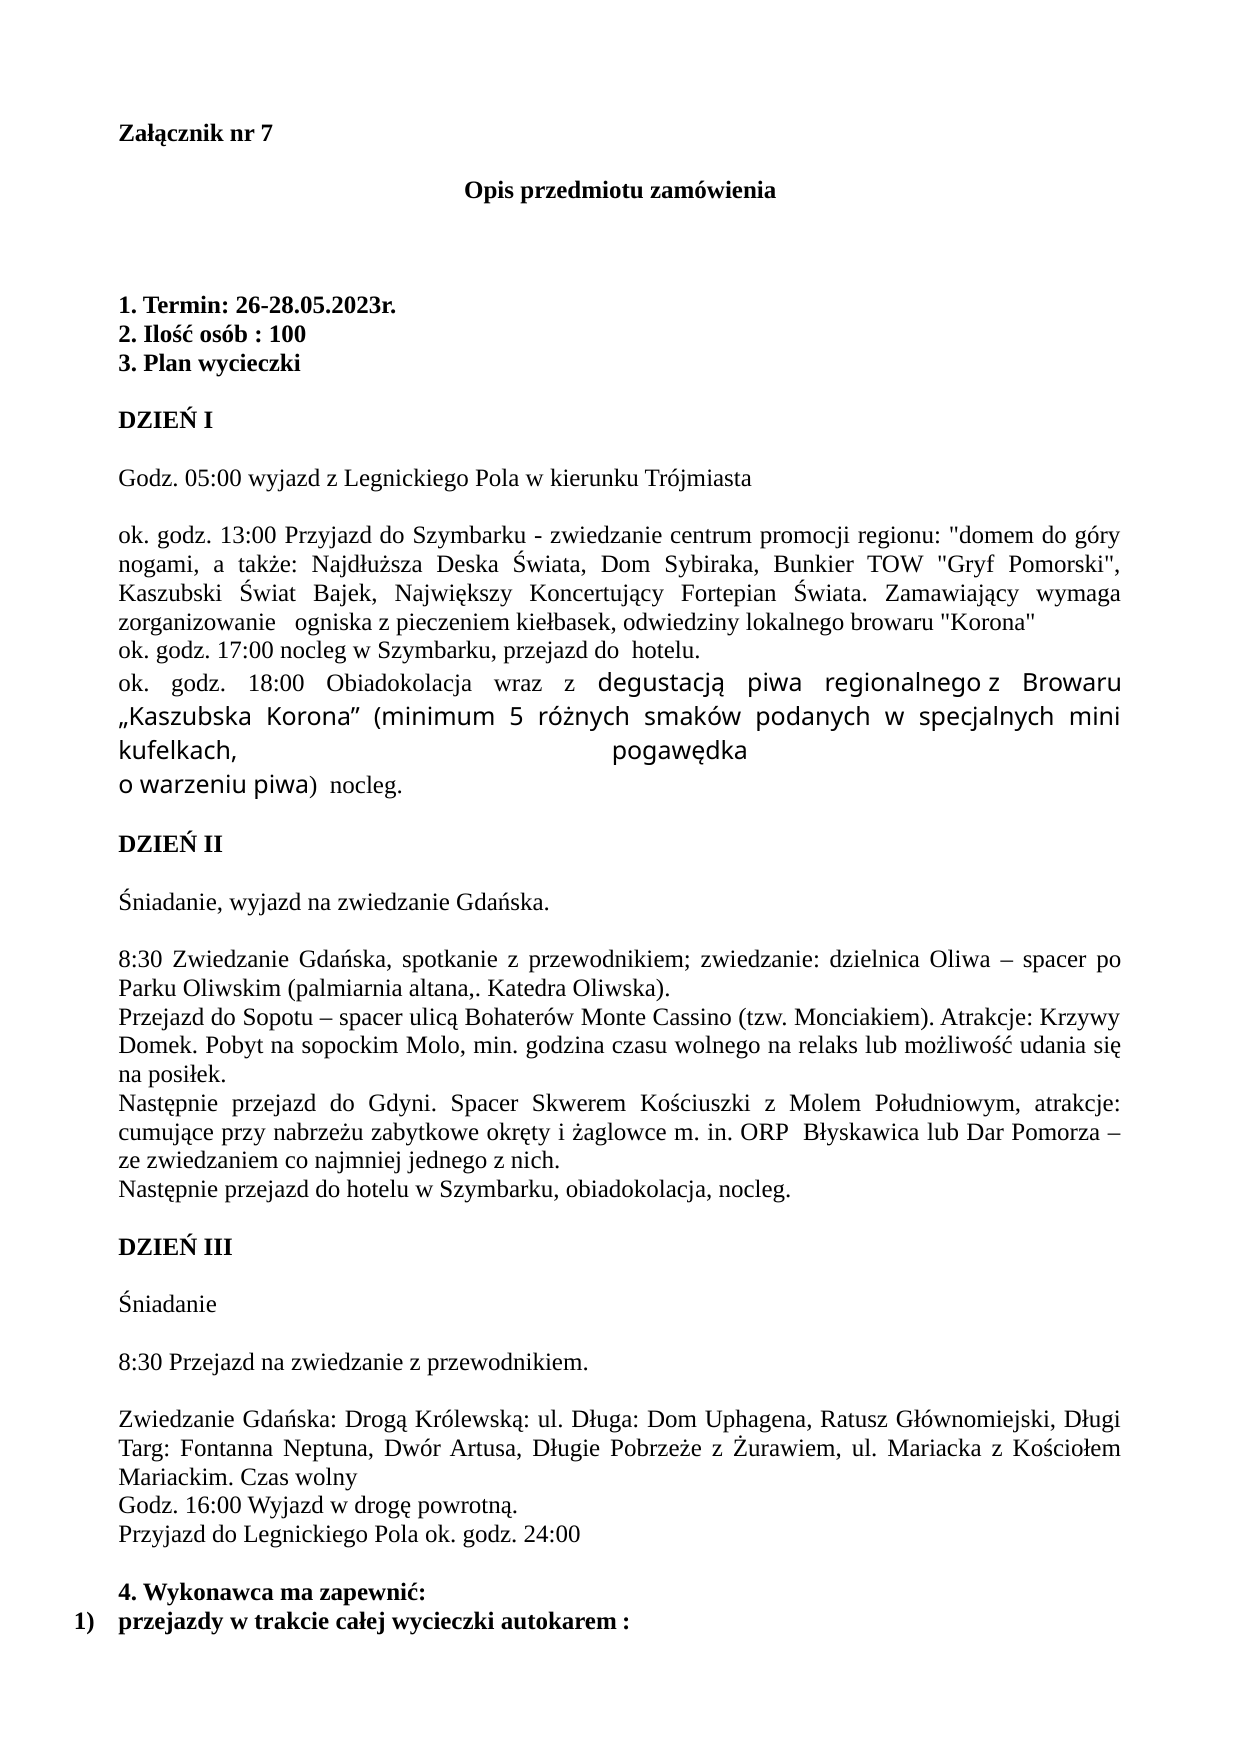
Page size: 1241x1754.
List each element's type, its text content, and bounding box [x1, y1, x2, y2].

text Zwiedzanie Gdańska: Drogą Królewską: ul. Długa: Dom Uphagena, Ratusz Głównomiejski, Długi Targ: Fontanna Neptuna, Dwór Artusa, Długie Pobrzeże z Żurawiem, ul. Mariacka z Kościołem Mariackim. Czas wolny [118, 1404, 1122, 1491]
text Śniadanie, wyjazd na zwiedzanie Gdańska. [118, 887, 1122, 916]
text 1. Termin: 26-28.05.2023r. [118, 291, 1122, 319]
text Załącznik nr 7 [118, 118, 1122, 147]
text Śniadanie [118, 1289, 1122, 1318]
text 8:30 Zwiedzanie Gdańska, spotkanie z przewodnikiem; zwiedzanie: dzielnica Oliwa – spacer po Parku Oliwskim (palmiarnia altana,. Katedra Oliwska). [118, 944, 1122, 1002]
text Godz. 16:00 Wyjazd w drogę powrotną. [118, 1491, 1122, 1519]
text 3. Plan wycieczki [118, 348, 1122, 377]
text ok. godz. 17:00 nocleg w Szymbarku, przejazd do hotelu. [118, 636, 1122, 664]
list przejazdy w trakcie całej wycieczki autokarem : [74, 1606, 1122, 1635]
text 4. Wykonawca ma zapewnić: [118, 1577, 1122, 1606]
text DZIEŃ I [118, 406, 1122, 434]
text 2. Ilość osób : 100 [118, 319, 1122, 348]
text 8:30 Przejazd na zwiedzanie z przewodnikiem. [118, 1347, 1122, 1376]
text Opis przedmiotu zamówienia [118, 176, 1122, 204]
text Następnie przejazd do Gdyni. Spacer Skwerem Kościuszki z Molem Południowym, atrakcje: cumujące przy nabrzeżu zabytkowe okręty i żaglowce m. in. ORP Błyskawica lub Dar Pomorza – ze zwiedzaniem co najmniej jednego z nich. [118, 1088, 1122, 1174]
text Godz. 05:00 wyjazd z Legnickiego Pola w kierunku Trójmiasta [118, 463, 1122, 492]
text DZIEŃ III [118, 1232, 1122, 1261]
text Przyjazd do Legnickiego Pola ok. godz. 24:00 [118, 1519, 1122, 1548]
text ok. godz. 18:00 Obiadokolacja wraz z degustacją piwa regionalnego z Browaru „Kaszubska Korona” (minimum 5 różnych smaków podanych w specjalnych mini kufelkach, pogawędka o warzeniu piwa) nocleg. [118, 664, 1122, 801]
text ok. godz. 13:00 Przyjazd do Szymbarku - zwiedzanie centrum promocji regionu: "domem do góry nogami, a także: Najdłuższa Deska Świata, Dom Sybiraka, Bunkier TOW "Gryf Pomorski", Kaszubski Świat Bajek, Największy Koncertujący Fortepian Świata. Zamawiający wymaga zorganizowanie ogniska z pieczeniem kiełbasek, odwiedziny lokalnego browaru "Korona" [118, 521, 1122, 636]
text Przejazd do Sopotu – spacer ulicą Bohaterów Monte Cassino (tzw. Monciakiem). Atrakcje: Krzywy Domek. Pobyt na sopockim Molo, min. godzina czasu wolnego na relaks lub możliwość udania się na posiłek. [118, 1002, 1122, 1088]
text DZIEŃ II [118, 829, 1122, 858]
text Następnie przejazd do hotelu w Szymbarku, obiadokolacja, nocleg. [118, 1174, 1122, 1203]
